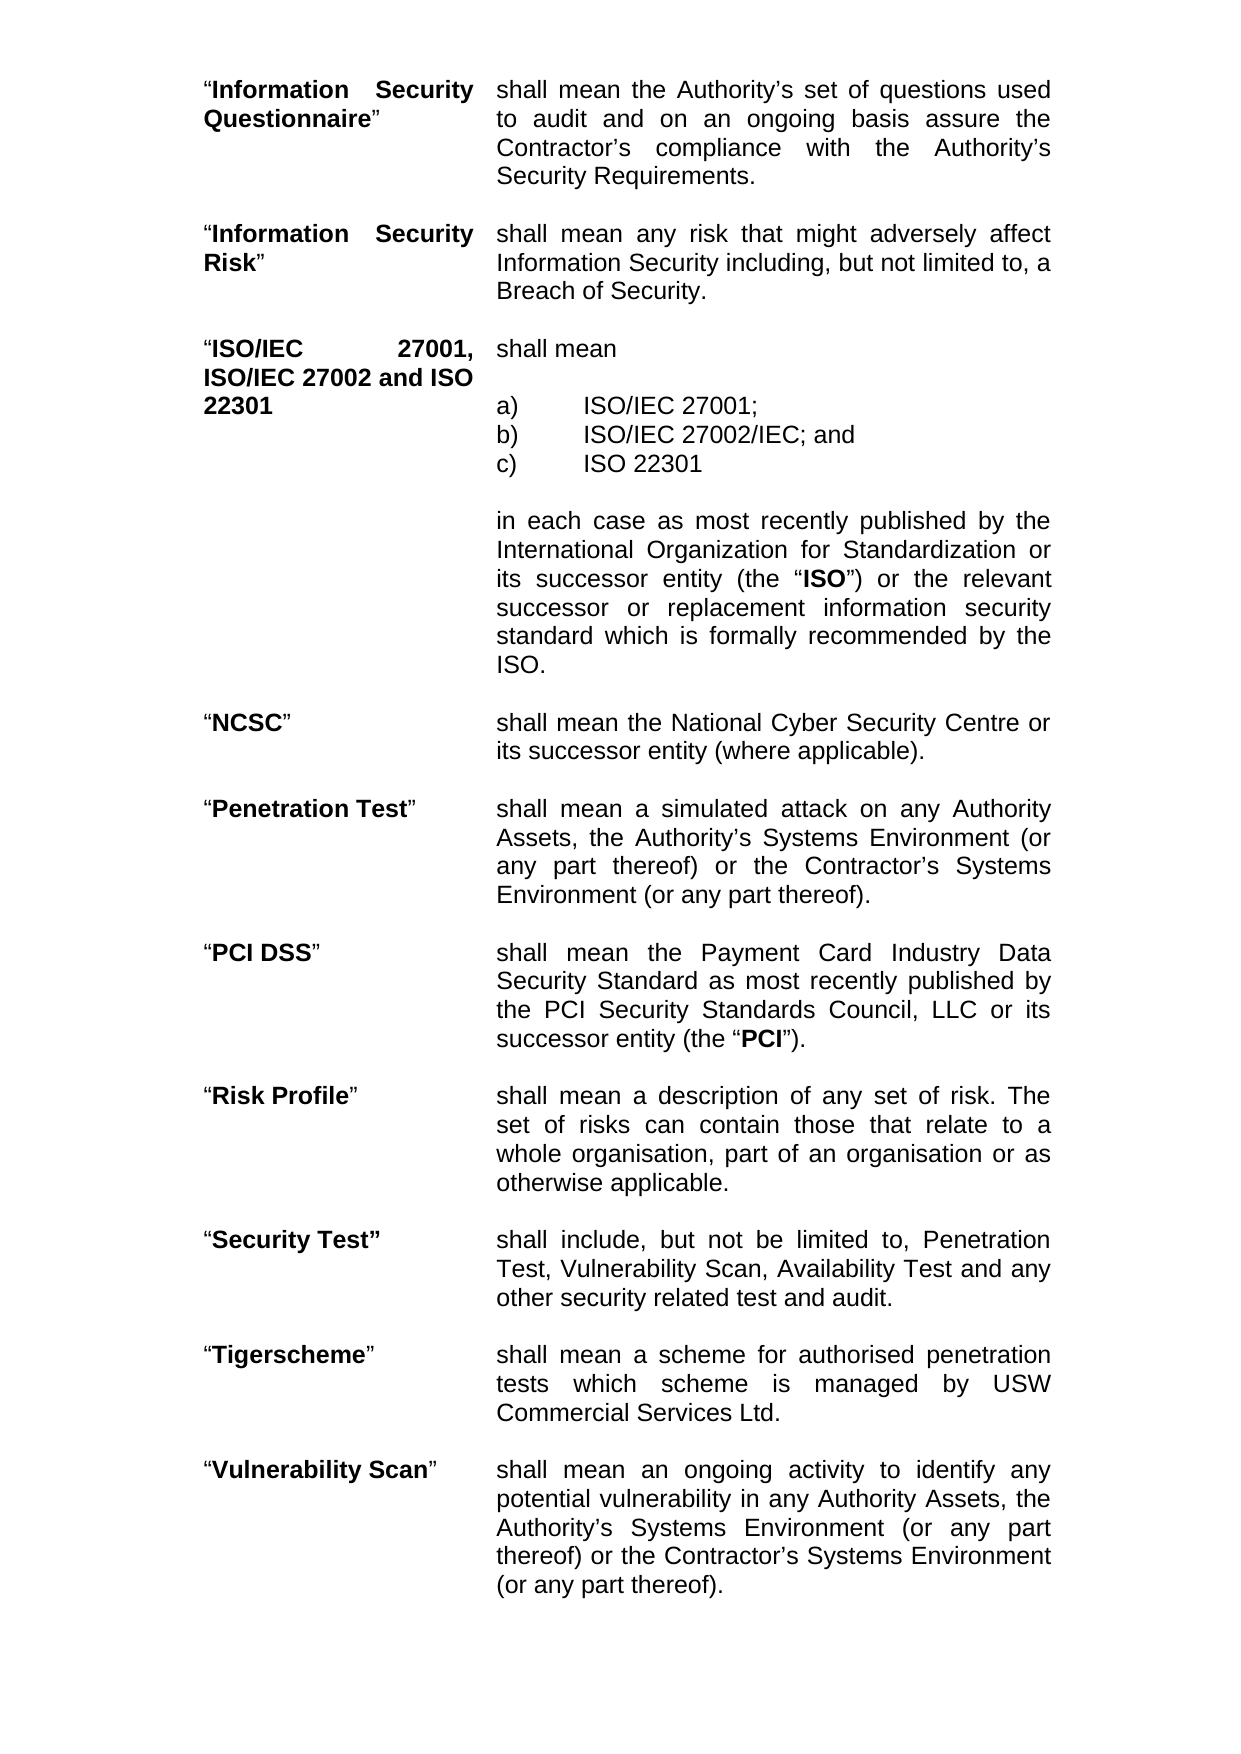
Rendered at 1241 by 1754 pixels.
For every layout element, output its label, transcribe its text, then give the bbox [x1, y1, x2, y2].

table_cell “PCI DSS” [192, 938, 485, 1052]
table_cell shall include, but not be limited to, Penetration Test, Vulnerability Scan, Availability Test and any other security related test and audit. [485, 1225, 1063, 1340]
table_cell shall mean an ongoing activity to identify any potential vulnerability in any Authority Assets, the Authority’s Systems Environment (or any part thereof) or the Contractor’s Systems Environment (or any part thereof). [485, 1455, 1063, 1599]
table_cell shall mean the National Cyber Security Centre or its successor entity (where applicable). [485, 708, 1063, 794]
table_cell [485, 1599, 1063, 1627]
table_cell shall mean a description of any set of risk. The set of risks can contain those that relate to a whole organisation, part of an organisation or as otherwise applicable. [485, 1081, 1063, 1225]
table_cell shall mean a simulated attack on any Authority Assets, the Authority’s Systems Environment (or any part thereof) or the Contractor’s Systems Environment (or any part thereof). [485, 794, 1063, 937]
table_cell shall mean the Payment Card Industry Data Security Standard as most recently published by the PCI Security Standards Council, LLC or its successor entity (the “PCI”). [485, 938, 1063, 1052]
table_cell shall mean any risk that might adversely affect Information Security including, but not limited to, a Breach of Security. [485, 219, 1063, 334]
table_cell “Vulnerability Scan” [192, 1455, 485, 1599]
table_cell “Penetration Test” [192, 794, 485, 937]
table_cell “Tigerscheme” [192, 1340, 485, 1455]
table_cell [192, 1599, 485, 1627]
table_cell “Information Security Questionnaire” [192, 75, 485, 219]
table_cell shall mean ISO/IEC 27001; ISO/IEC 27002/IEC; and ISO 22301 in each case as most recently published by the International Organization for Standardization or its successor entity (the “ISO”) or the relevant successor or replacement information security standard which is formally recommended by the ISO. [485, 334, 1063, 707]
table_cell shall mean a scheme for authorised penetration tests which scheme is managed by USW Commercial Services Ltd. [485, 1340, 1063, 1455]
table_cell “Risk Profile” [192, 1081, 485, 1225]
table_cell [192, 1053, 485, 1081]
table_cell “NCSC” [192, 708, 485, 794]
table_cell “ISO/IEC 27001, ISO/IEC 27002 and ISO 22301 [192, 334, 485, 707]
table_cell “Information Security Risk” [192, 219, 485, 334]
table_cell “Security Test” [192, 1225, 485, 1340]
table_cell [485, 1053, 1063, 1081]
table_cell shall mean the Authority’s set of questions used to audit and on an ongoing basis assure the Contractor’s compliance with the Authority’s Security Requirements. [485, 75, 1063, 219]
